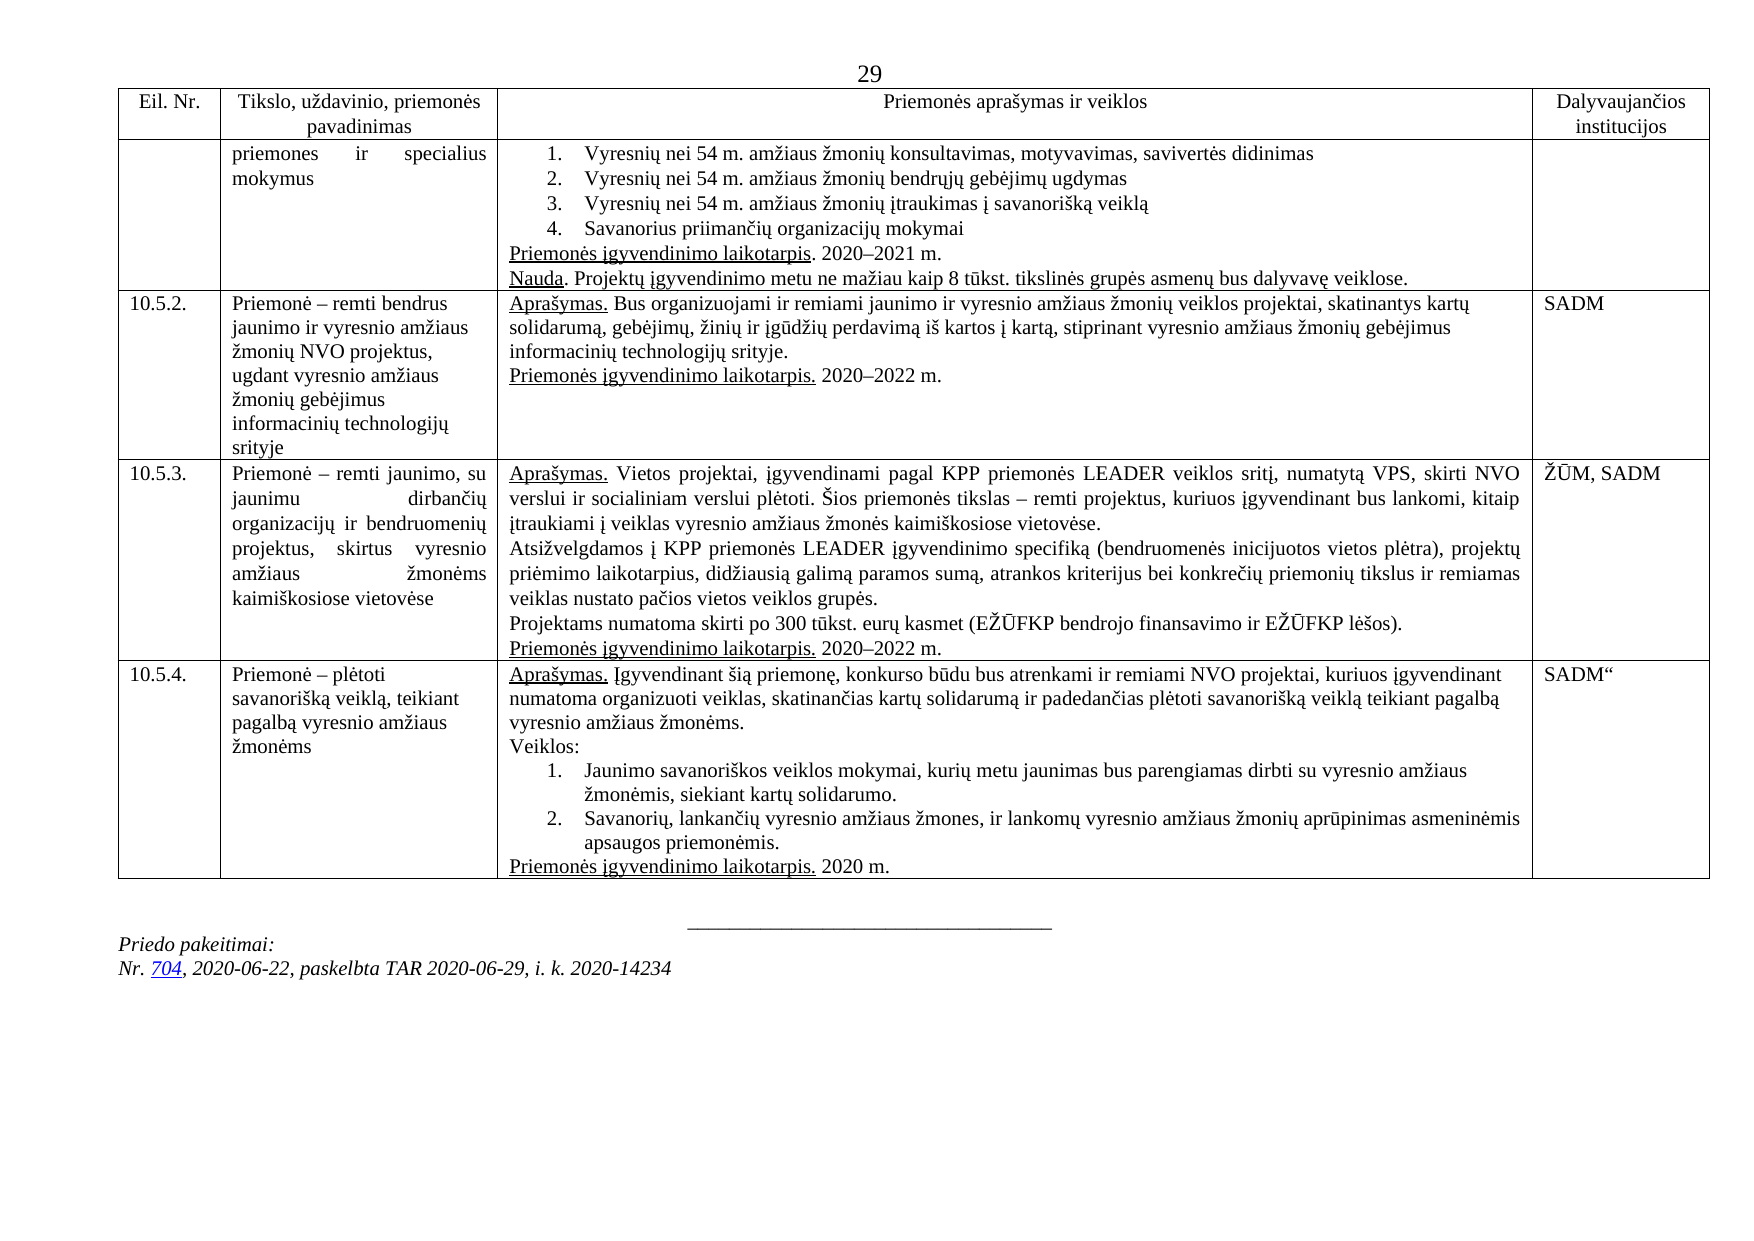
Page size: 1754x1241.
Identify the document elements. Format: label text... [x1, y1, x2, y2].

table_cell Priemonė – plėtoti savanorišką veiklą, teikiant pagalbą vyresnio amžiaus žmonėms [221, 661, 497, 878]
table_cell 1. Vyresnių nei 54 m. amžiaus žmonių konsultavimas, motyvavimas, savivertės didinimas 2. Vyresnių nei 54 m. amžiaus žmonių bendrųjų gebėjimų ugdymas 3. Vyresnių nei 54 m. amžiaus žmonių įtraukimas į savanorišką veiklą 4. Savanorius priimančių organizacijų mokymai Priemonės įgyvendinimo laikotarpis. 2020–2021 m. Nauda. Projektų įgyvendinimo metu ne mažiau kaip 8 tūkst. tikslinės grupės asmenų bus dalyvavę veiklose. [498, 140, 1532, 290]
table_header Eil. Nr. [119, 89, 220, 139]
table_cell 10.5.2. [119, 291, 220, 459]
table_header Tikslo, uždavinio, priemonės pavadinimas [221, 89, 497, 139]
table_cell 10.5.3. [119, 460, 220, 660]
table_header Dalyvaujančios institucijos [1533, 89, 1709, 139]
table_cell 10.5.4. [119, 661, 220, 878]
text Nr. 704, 2020-06-22, paskelbta TAR 2020-06-29, i. k. 2020-14234 [118, 956, 1621, 980]
table_cell ŽŪM, SADM [1533, 460, 1709, 660]
table_cell [1533, 140, 1709, 290]
table_cell Aprašymas. Vietos projektai, įgyvendinami pagal KPP priemonės LEADER veiklos sritį, numatytą VPS, skirti NVO verslui ir socialiniam verslui plėtoti. Šios priemonės tikslas – remti projektus, kuriuos įgyvendinant bus lankomi, kitaip įtraukiami į veiklas vyresnio amžiaus žmonės kaimiškosiose vietovėse. Atsižvelgdamos į KPP priemonės LEADER įgyvendinimo specifiką (bendruomenės inicijuotos vietos plėtra), projektų priėmimo laikotarpius, didžiausią galimą paramos sumą, atrankos kriterijus bei konkrečių priemonių tikslus ir remiamas veiklas nustato pačios vietos veiklos grupės. Projektams numatoma skirti po 300 tūkst. eurų kasmet (EŽŪFKP bendrojo finansavimo ir EŽŪFKP lėšos). Priemonės įgyvendinimo laikotarpis. 2020–2022 m. [498, 460, 1532, 660]
text ___________________________________ [118, 908, 1621, 932]
table_cell SADM“ [1533, 661, 1709, 878]
table_cell SADM [1533, 291, 1709, 459]
table_cell priemones ir specialius mokymus [221, 140, 497, 290]
table_cell [119, 140, 220, 290]
table_cell Priemonė – remti jaunimo, su jaunimu dirbančių organizacijų ir bendruomenių projektus, skirtus vyresnio amžiaus žmonėms kaimiškosiose vietovėse [221, 460, 497, 660]
text Priedo pakeitimai: [118, 932, 1621, 956]
table_cell Aprašymas. Įgyvendinant šią priemonę, konkurso būdu bus atrenkami ir remiami NVO projektai, kuriuos įgyvendinant numatoma organizuoti veiklas, skatinančias kartų solidarumą ir padedančias plėtoti savanorišką veiklą teikiant pagalbą vyresnio amžiaus žmonėms. Veiklos: 1. Jaunimo savanoriškos veiklos mokymai, kurių metu jaunimas bus parengiamas dirbti su vyresnio amžiaus žmonėmis, siekiant kartų solidarumo. 2. Savanorių, lankančių vyresnio amžiaus žmones, ir lankomų vyresnio amžiaus žmonių aprūpinimas asmeninėmis apsaugos priemonėmis. Priemonės įgyvendinimo laikotarpis. 2020 m. [498, 661, 1532, 878]
table_header Priemonės aprašymas ir veiklos [498, 89, 1532, 139]
table_cell Priemonė – remti bendrus jaunimo ir vyresnio amžiaus žmonių NVO projektus, ugdant vyresnio amžiaus žmonių gebėjimus informacinių technologijų srityje [221, 291, 497, 459]
table_cell Aprašymas. Bus organizuojami ir remiami jaunimo ir vyresnio amžiaus žmonių veiklos projektai, skatinantys kartų solidarumą, gebėjimų, žinių ir įgūdžių perdavimą iš kartos į kartą, stiprinant vyresnio amžiaus žmonių gebėjimus informacinių technologijų srityje. Priemonės įgyvendinimo laikotarpis. 2020–2022 m. [498, 291, 1532, 459]
